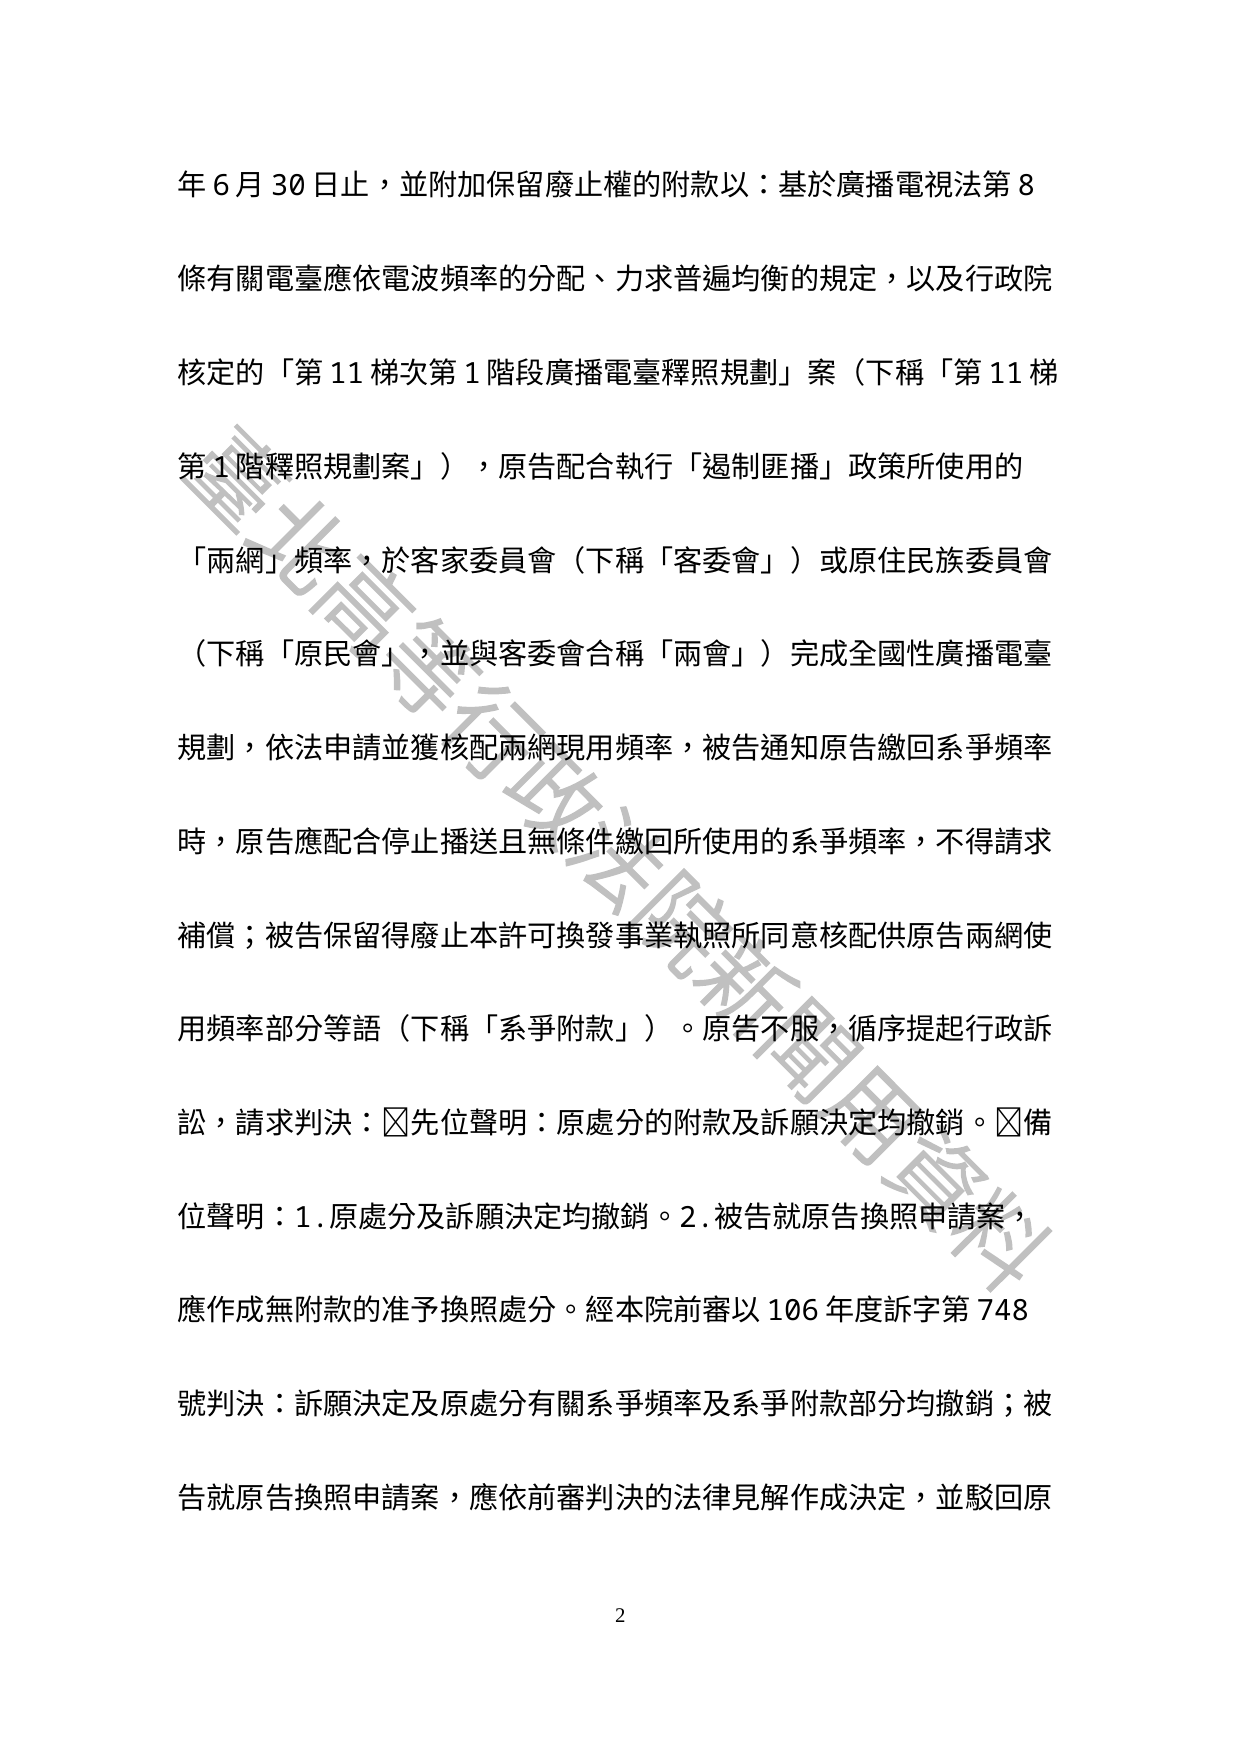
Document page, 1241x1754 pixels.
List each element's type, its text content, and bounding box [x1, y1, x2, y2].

text 年6月30日止，並附加保留廢止權的附款以：基於廣播電視法第8條有關電臺應依電波頻率的分配、力求普遍均衡的規定，以及行政院核定的「第11梯次第1階段廣播電臺釋照規劃」案（下稱「第11梯第1階釋照規劃案」），原告配合執行「遏制匪播」政策所使用的「兩網」頻率，於客家委員會（下稱「客委會」）或原住民族委員會（下稱「原民會」，並與客委會合稱「兩會」）完成全國性廣播電臺規劃，依法申請並獲核配兩網現用頻率，被告通知原告繳回系爭頻率時，原告應配合停止播送且無條件繳回所使用的系爭頻率，不得請求補償；被告保留得廢止本許可換發事業執照所同意核配供原告兩網使用頻率部分等語（下稱「系爭附款」）。原告不服，循序提起行政訴訟，請求判決：先位聲明：原處分的附款及訴願決定均撤銷。備位聲明：1.原處分及訴願決定均撤銷。2.被告就原告換照申請案，應作成無附款的准予換照處分。經本院前審以106年度訴字第748號判決：訴願決定及原處分有關系爭頻率及系爭附款部分均撤銷；被告就原告換照申請案，應依前審判決的法律見解作成決定，並駁回原 [177, 142, 1063, 1517]
